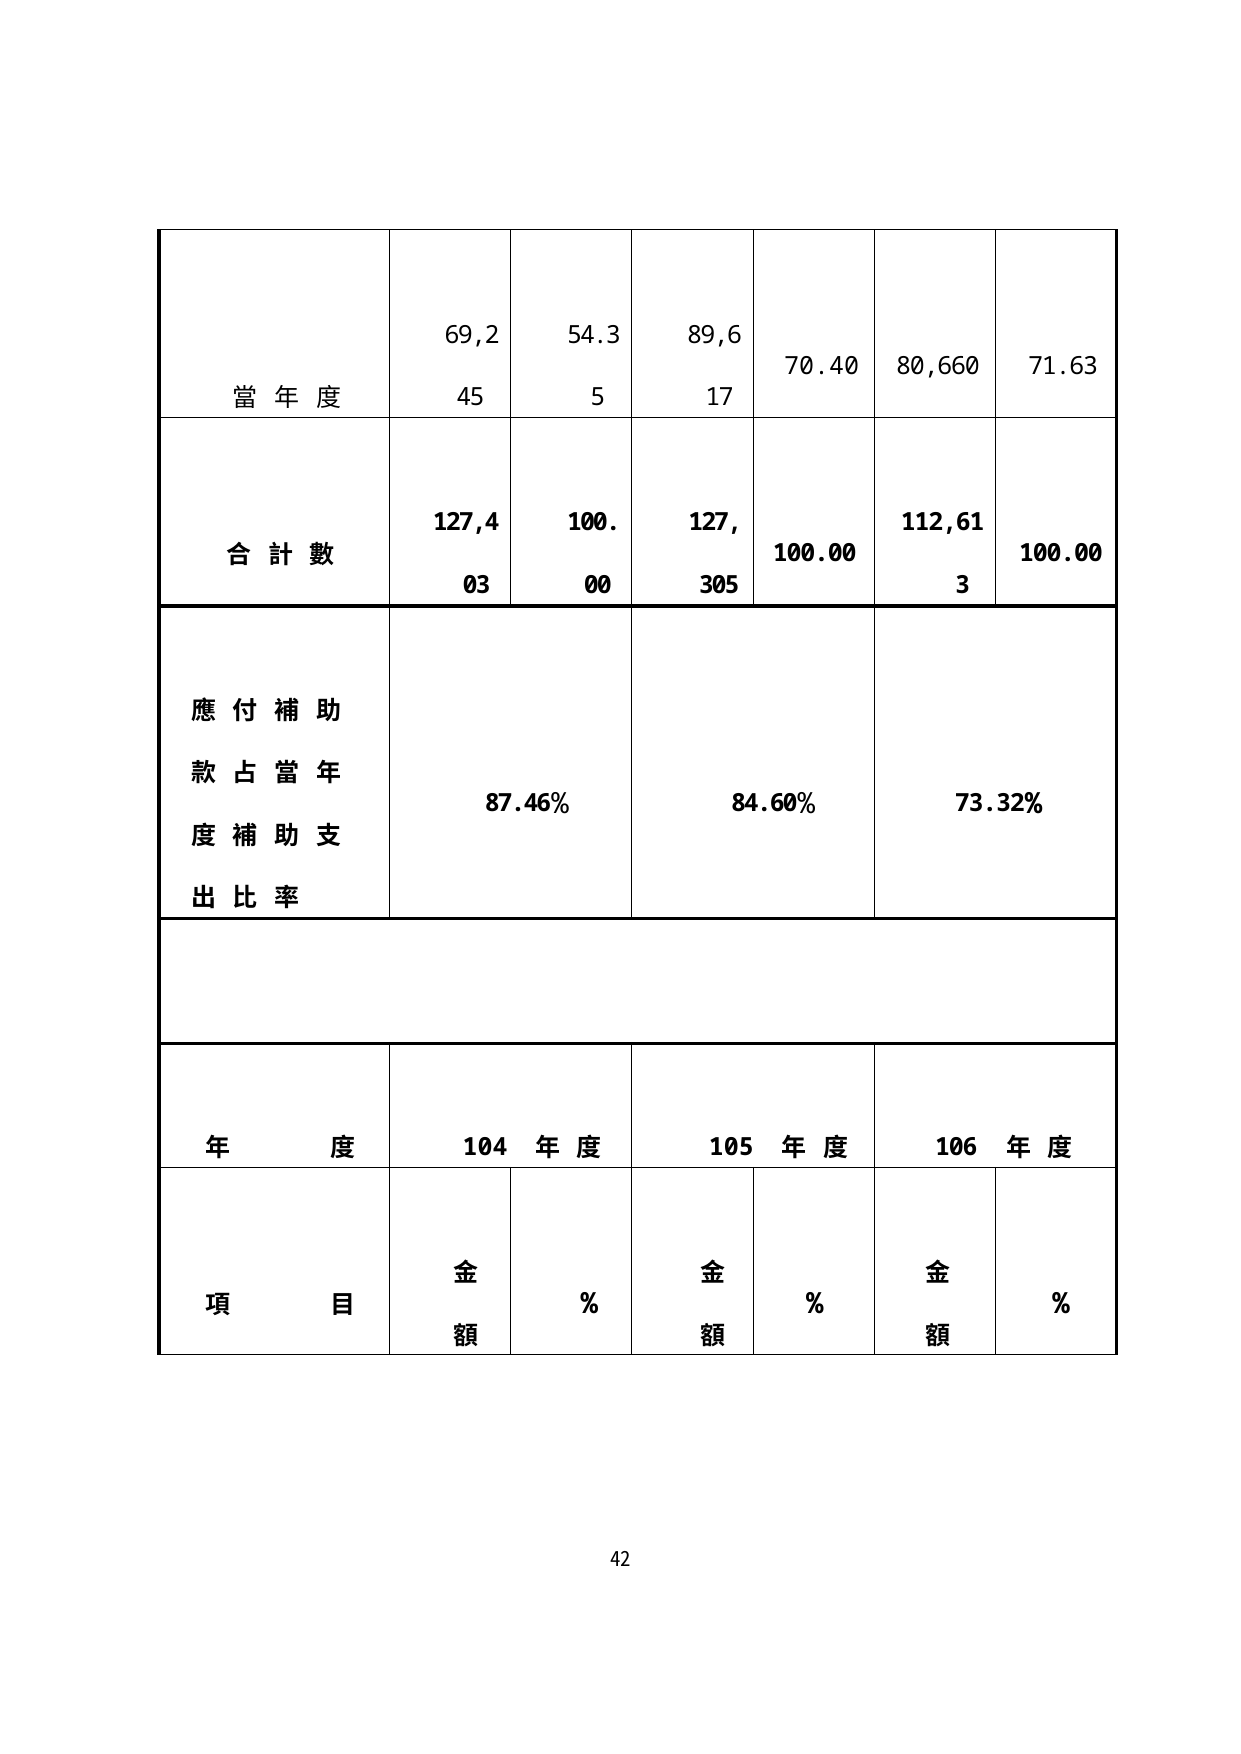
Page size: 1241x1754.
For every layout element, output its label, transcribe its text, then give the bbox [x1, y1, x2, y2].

table_cell 87.46% [390, 608, 631, 917]
table_cell 應付補助款占當年度補助支出比率 [161, 608, 389, 917]
table_cell 104年度 [390, 1045, 631, 1167]
table_cell % [996, 1168, 1115, 1354]
table_cell % [511, 1168, 631, 1354]
table_cell 127,305 [632, 418, 753, 604]
table_cell 127,403 [390, 418, 510, 604]
table_cell 73.32% [875, 608, 1115, 917]
table_cell 100.00 [754, 418, 874, 604]
table_cell 100.00 [511, 418, 631, 604]
table_cell 89,617 [632, 230, 753, 417]
table_cell 112,613 [875, 418, 995, 604]
table_cell 合計數 [161, 418, 389, 604]
table_cell 年 度 [161, 1045, 389, 1167]
table_cell 54.35 [511, 230, 631, 417]
table_cell 80,660 [875, 230, 995, 417]
table_cell 金 額 [390, 1168, 510, 1354]
table_cell 金 額 [632, 1168, 753, 1354]
table_cell [161, 920, 1115, 1042]
table_cell 70.40 [754, 230, 874, 417]
table_cell 105年度 [632, 1045, 874, 1167]
table_cell 金 額 [875, 1168, 995, 1354]
table_cell 項 目 [161, 1168, 389, 1354]
table_cell 71.63 [996, 230, 1115, 417]
table_cell % [754, 1168, 874, 1354]
table_cell 84.60% [632, 608, 874, 917]
table_cell 100.00 [996, 418, 1115, 604]
table_cell 106年度 [875, 1045, 1115, 1167]
table_cell 69,245 [390, 230, 510, 417]
table_cell 當年度 [161, 230, 389, 417]
